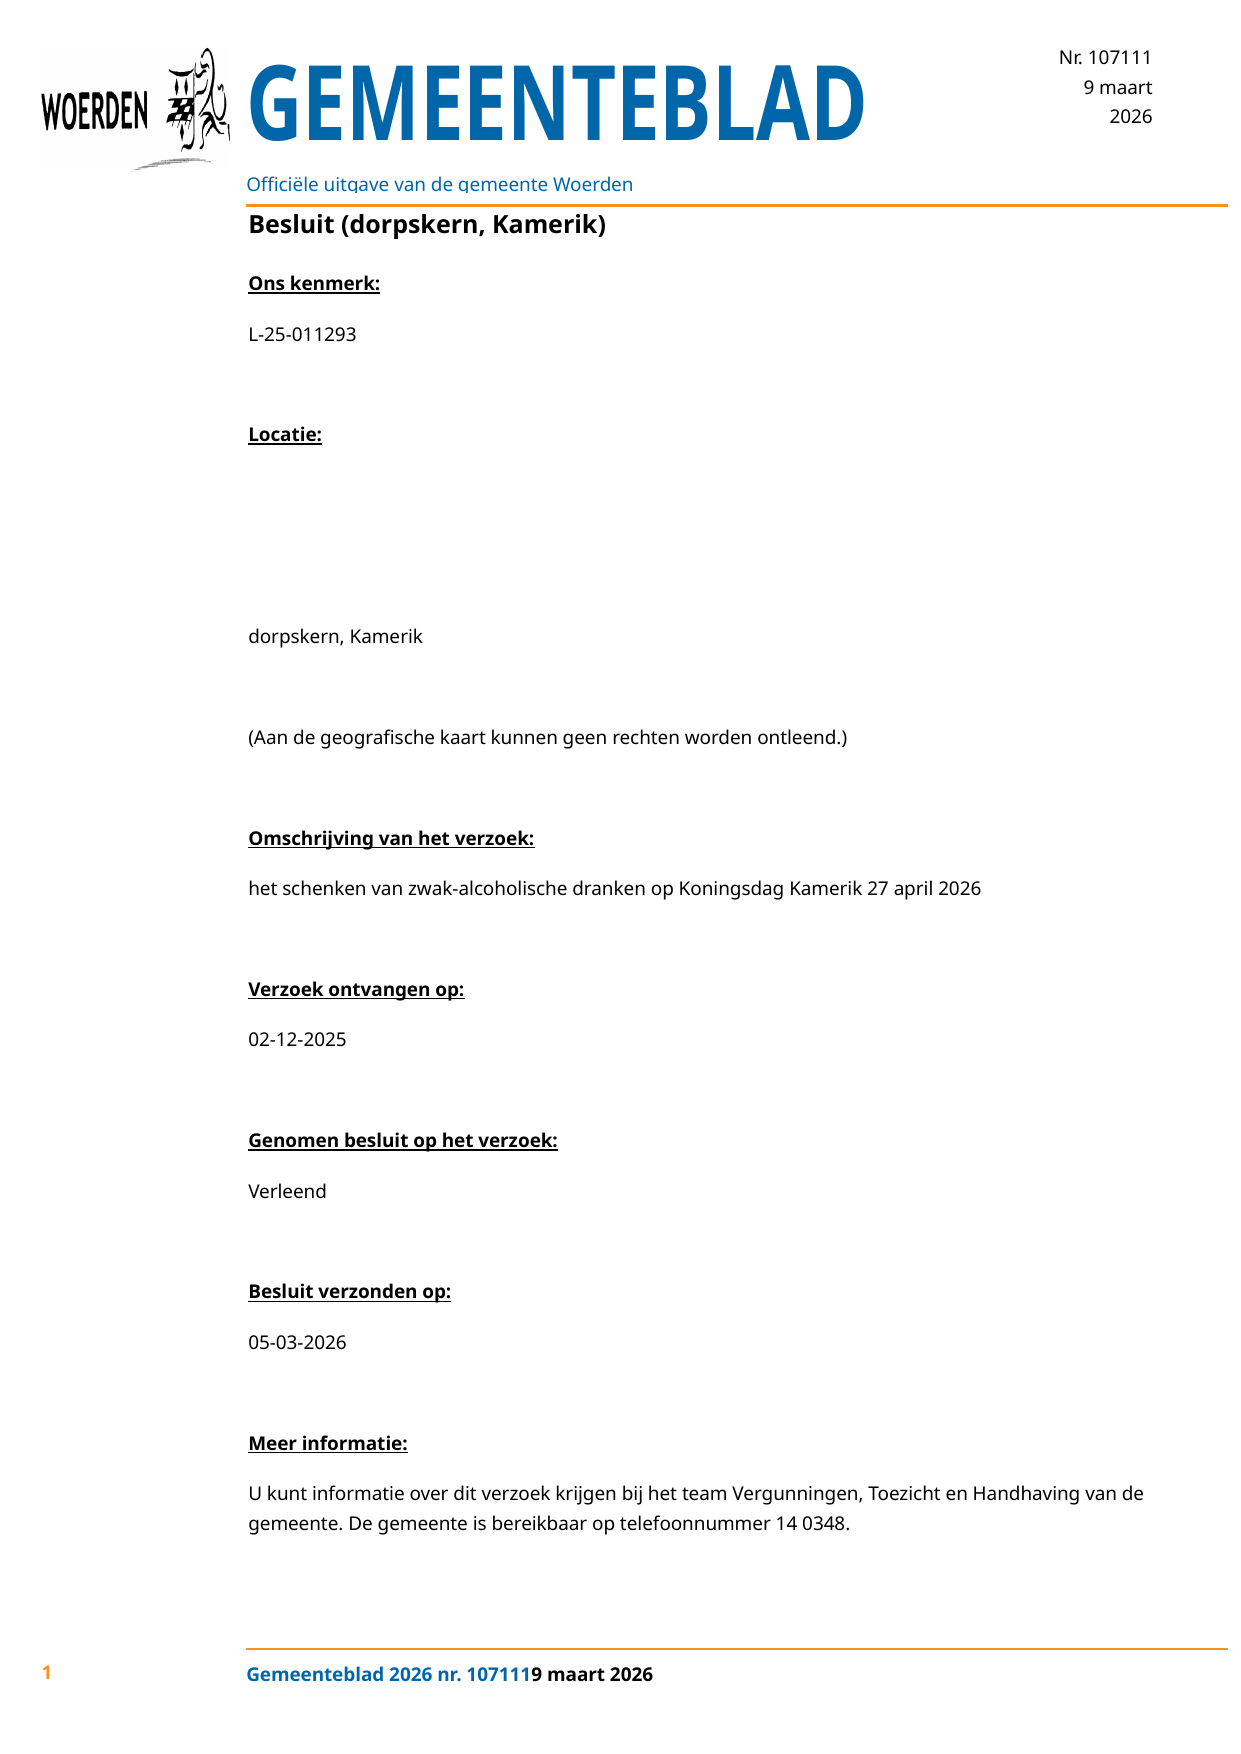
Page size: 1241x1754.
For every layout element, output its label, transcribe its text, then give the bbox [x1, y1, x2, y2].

text Verzoek ontvangen op: [248, 976, 1152, 1002]
picture [41, 47, 231, 172]
text het schenken van zwak-alcoholische dranken op Koningsdag Kamerik 27 april 2026 [248, 875, 1152, 901]
text dorpskern, Kamerik [248, 623, 1152, 649]
text Omschrijving van het verzoek: [248, 825, 1152, 851]
text U kunt informatie over dit verzoek krijgen bij het team Vergunningen, Toezicht en Handhaving van de gemeente. De gemeente is bereikbaar op telefoonnummer 14 0348. [248, 1480, 1152, 1536]
text L-25-011293 [248, 321, 1152, 346]
text Meer informatie: [248, 1430, 1152, 1456]
text Verleend [248, 1178, 1152, 1203]
text Genomen besluit op het verzoek: [248, 1127, 1152, 1153]
text Besluit verzonden op: [248, 1279, 1152, 1304]
text Locatie: [248, 422, 1152, 447]
text Besluit (dorpskern, Kamerik) [248, 207, 1152, 241]
text (Aan de geografische kaart kunnen geen rechten worden ontleend.) [248, 724, 1152, 750]
text 05-03-2026 [248, 1329, 1152, 1355]
text Ons kenmerk: [248, 270, 1152, 296]
text 02-12-2025 [248, 1027, 1152, 1052]
